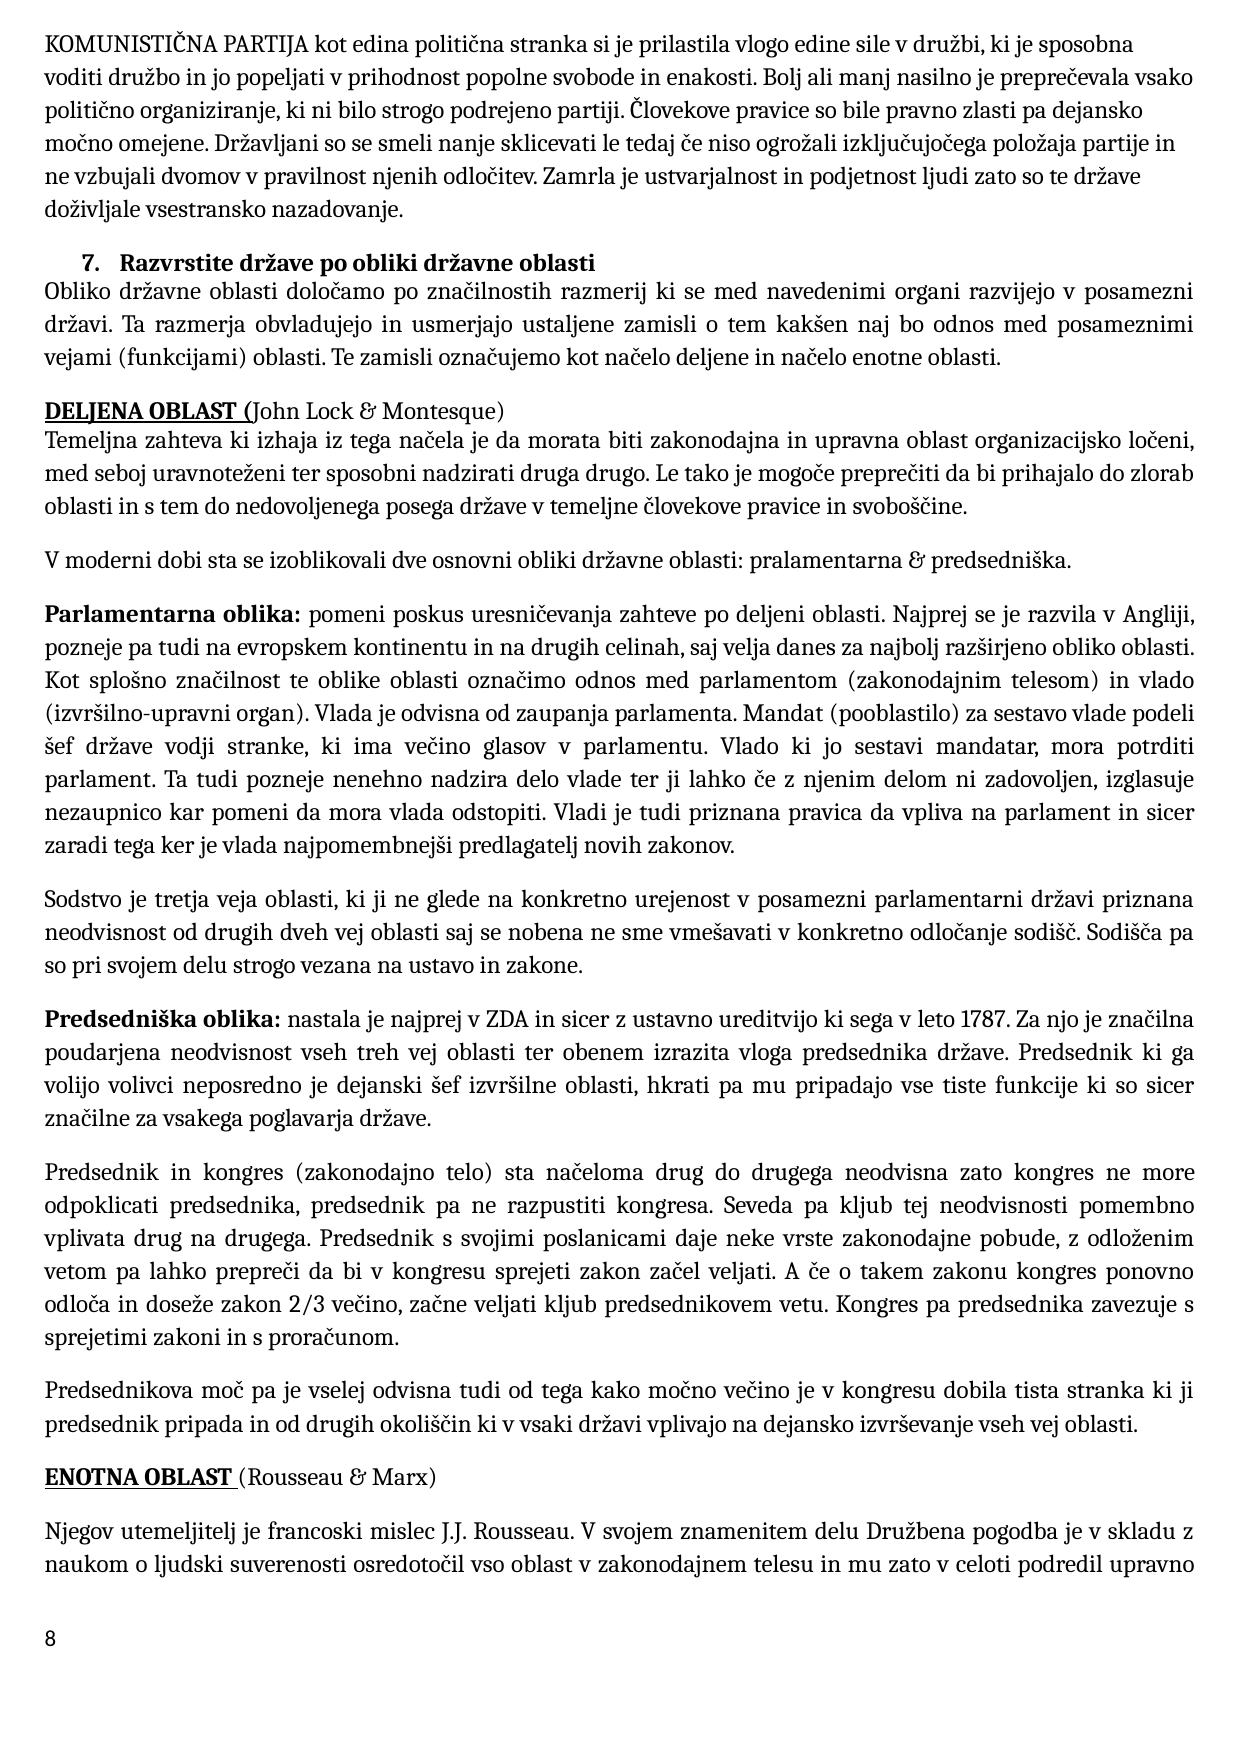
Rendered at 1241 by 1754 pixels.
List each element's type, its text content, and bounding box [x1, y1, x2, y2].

text V moderni dobi sta se izoblikovali dve osnovni obliki državne oblasti: pralamentarna & predsedniška. [44, 546, 1196, 574]
text ENOTNA OBLAST (Rousseau & Marx) [44, 1463, 1196, 1492]
text Temeljna zahteva ki izhaja iz tega načela je da morata biti zakonodajna in upravna oblast organizacijsko ločeni, med seboj uravnoteženi ter sposobni nadzirati druga drugo. Le tako je mogoče preprečiti da bi prihajalo do zlorab oblasti in s tem do nedovoljenega posega države v temeljne človekove pravice in svoboščine. [44, 426, 1196, 521]
text KOMUNISTIČNA PARTIJA kot edina politična stranka si je prilastila vlogo edine sile v družbi, ki je sposobna voditi družbo in jo popeljati v prihodnost popolne svobode in enakosti. Bolj ali manj nasilno je preprečevala vsako politično organiziranje, ki ni bilo strogo podrejeno partiji. Človekove pravice so bile pravno zlasti pa dejansko močno omejene. Državljani so se smeli nanje sklicevati le tedaj če niso ogrožali izključujočega položaja partije in ne vzbujali dvomov v pravilnost njenih odločitev. Zamrla je ustvarjalnost in podjetnost ljudi zato so te države doživljale vsestransko nazadovanje. [44, 29, 1196, 223]
text Predsedniška oblika: nastala je najprej v ZDA in sicer z ustavno ureditvijo ki sega v leto 1787. Za njo je značilna poudarjena neodvisnost vseh treh vej oblasti ter obenem izrazita vloga predsednika države. Predsednik ki ga volijo volivci neposredno je dejanski šef izvršilne oblasti, hkrati pa mu pripadajo vse tiste funkcije ki so sicer značilne za vsakega poglavarja države. [44, 1004, 1196, 1132]
text Sodstvo je tretja veja oblasti, ki ji ne glede na konkretno urejenost v posamezni parlamentarni državi priznana neodvisnost od drugih dveh vej oblasti saj se nobena ne sme vmešavati v konkretno odločanje sodišč. Sodišča pa so pri svojem delu strogo vezana na ustavo in zakone. [44, 885, 1196, 979]
text Parlamentarna oblika: pomeni poskus uresničevanja zahteve po deljeni oblasti. Najprej se je razvila v Angliji, pozneje pa tudi na evropskem kontinentu in na drugih celinah, saj velja danes za najbolj razširjeno obliko oblasti. Kot splošno značilnost te oblike oblasti označimo odnos med parlamentom (zakonodajnim telesom) in vlado (izvršilno-upravni organ). Vlada je odvisna od zaupanja parlamenta. Mandat (pooblastilo) za sestavo vlade podeli šef države vodji stranke, ki ima večino glasov v parlamentu. Vlado ki jo sestavi mandatar, mora potrditi parlament. Ta tudi pozneje nenehno nadzira delo vlade ter ji lahko če z njenim delom ni zadovoljen, izglasuje nezaupnico kar pomeni da mora vlada odstopiti. Vladi je tudi priznana pravica da vpliva na parlament in sicer zaradi tega ker je vlada najpomembnejši predlagatelj novih zakonov. [44, 600, 1196, 859]
text Njegov utemeljitelj je francoski mislec J.J. Rousseau. V svojem znamenitem delu Družbena pogodba je v skladu z naukom o ljudski suverenosti osredotočil vso oblast v zakonodajnem telesu in mu zato v celoti podredil upravno [44, 1517, 1196, 1579]
text Obliko državne oblasti določamo po značilnostih razmerij ki se med navedenimi organi razvijejo v posamezni državi. Ta razmerja obvladujejo in usmerjajo ustaljene zamisli o tem kakšen naj bo odnos med posameznimi vejami (funkcijami) oblasti. Te zamisli označujemo kot načelo deljene in načelo enotne oblasti. [44, 277, 1196, 372]
text Predsednikova moč pa je vselej odvisna tudi od tega kako močno večino je v kongresu dobila tista stranka ki ji predsednik pripada in od drugih okoliščin ki v vsaki državi vplivajo na dejansko izvrševanje vseh vej oblasti. [44, 1376, 1196, 1438]
list Razvrstite države po obliki državne oblasti [82, 248, 1196, 277]
subtitle DELJENA OBLAST (John Lock & Montesque) [44, 397, 1196, 426]
text Predsednik in kongres (zakonodajno telo) sta načeloma drug do drugega neodvisna zato kongres ne more odpoklicati predsednika, predsednik pa ne razpustiti kongresa. Seveda pa kljub tej neodvisnosti pomembno vplivata drug na drugega. Predsednik s svojimi poslanicami daje neke vrste zakonodajne pobude, z odloženim vetom pa lahko prepreči da bi v kongresu sprejeti zakon začel veljati. A če o takem zakonu kongres ponovno odloča in doseže zakon 2/3 večino, začne veljati kljub predsednikovem vetu. Kongres pa predsednika zavezuje s sprejetimi zakoni in s proračunom. [44, 1157, 1196, 1351]
